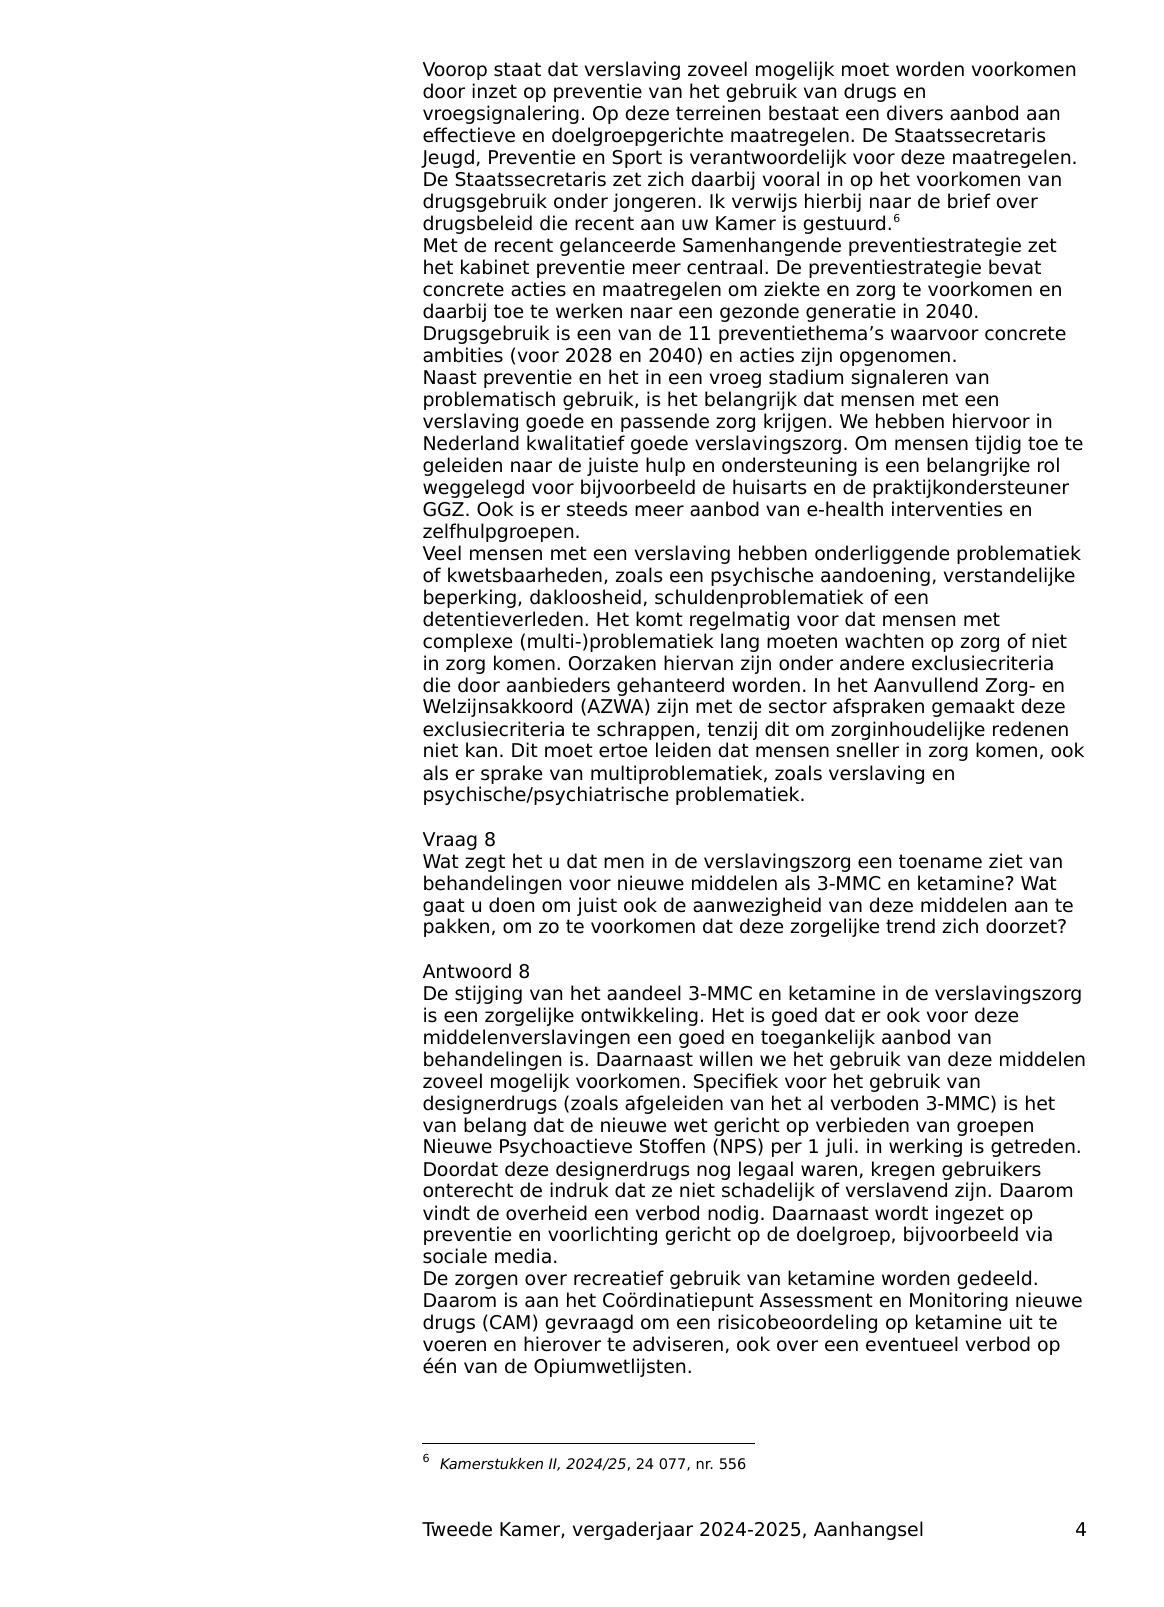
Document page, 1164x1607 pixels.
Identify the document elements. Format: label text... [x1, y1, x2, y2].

text Wat zegt het u dat men in de verslavingszorg een toename ziet van behandelingen voor nieuwe middelen als 3-MMC en ketamine? Wat gaat u doen om juist ook de aanwezigheid van deze middelen aan te pakken, om zo te voorkomen dat deze zorgelijke trend zich doorzet? [422, 851, 1087, 938]
text Met de recent gelanceerde Samenhangende preventiestrategie zet het kabinet preventie meer centraal. De preventiestrategie bevat concrete acties en maatregelen om ziekte en zorg te voorkomen en daarbij toe te werken naar een gezonde generatie in 2040. Drugsgebruik is een van de 11 preventiethema’s waarvoor concrete ambities (voor 2028 en 2040) en acties zijn opgenomen. [422, 235, 1087, 367]
text De stijging van het aandeel 3-MMC en ketamine in de verslavingszorg is een zorgelijke ontwikkeling. Het is goed dat er ook voor deze middelenverslavingen een goed en toegankelijk aanbod van behandelingen is. Daarnaast willen we het gebruik van deze middelen zoveel mogelijk voorkomen. Specifiek voor het gebruik van designerdrugs (zoals afgeleiden van het al verboden 3-MMC) is het van belang dat de nieuwe wet gericht op verbieden van groepen Nieuwe Psychoactieve Stoffen (NPS) per 1 juli. in werking is getreden. Doordat deze designerdrugs nog legaal waren, kregen gebruikers onterecht de indruk dat ze niet schadelijk of verslavend zijn. Daarom vindt de overheid een verbod nodig. Daarnaast wordt ingezet op preventie en voorlichting gericht op de doelgroep, bijvoorbeeld via sociale media. [422, 983, 1087, 1268]
text Vraag 8 [422, 828, 1087, 851]
text Naast preventie en het in een vroeg stadium signaleren van problematisch gebruik, is het belangrijk dat mensen met een verslaving goede en passende zorg krijgen. We hebben hiervoor in Nederland kwalitatief goede verslavingszorg. Om mensen tijdig toe te geleiden naar de juiste hulp en ondersteuning is een belangrijke rol weggelegd voor bijvoorbeeld de huisarts en de praktijkondersteuner GGZ. Ook is er steeds meer aanbod van e-health interventies en zelfhulpgroepen. [422, 367, 1087, 543]
text De zorgen over recreatief gebruik van ketamine worden gedeeld. Daarom is aan het Coördinatiepunt Assessment en Monitoring nieuwe drugs (CAM) gevraagd om een risicobeoordeling op ketamine uit te voeren en hierover te adviseren, ook over een eventueel verbod op één van de Opiumwetlijsten. [422, 1268, 1087, 1378]
text Kamerstukken II, 2024/25, 24 077, nr. 556 [422, 1452, 1087, 1474]
text Antwoord 8 [422, 961, 1087, 983]
text Veel mensen met een verslaving hebben onderliggende problematiek of kwetsbaarheden, zoals een psychische aandoening, verstandelijke beperking, dakloosheid, schuldenproblematiek of een detentieverleden. Het komt regelmatig voor dat mensen met complexe (multi-)problematiek lang moeten wachten op zorg of niet in zorg komen. Oorzaken hiervan zijn onder andere exclusiecriteria die door aanbieders gehanteerd worden. In het Aanvullend Zorg- en Welzijnsakkoord (AZWA) zijn met de sector afspraken gemaakt deze exclusiecriteria te schrappen, tenzij dit om zorginhoudelijke redenen niet kan. Dit moet ertoe leiden dat mensen sneller in zorg komen, ook als er sprake van multiproblematiek, zoals verslaving en psychische/psychiatrische problematiek. [422, 543, 1087, 806]
text Voorop staat dat verslaving zoveel mogelijk moet worden voorkomen door inzet op preventie van het gebruik van drugs en vroegsignalering. Op deze terreinen bestaat een divers aanbod aan effectieve en doelgroepgerichte maatregelen. De Staatssecretaris Jeugd, Preventie en Sport is verantwoordelijk voor deze maatregelen. De Staatssecretaris zet zich daarbij vooral in op het voorkomen van drugsgebruik onder jongeren. Ik verwijs hierbij naar de brief over drugsbeleid die recent aan uw Kamer is gestuurd. [422, 59, 1087, 235]
